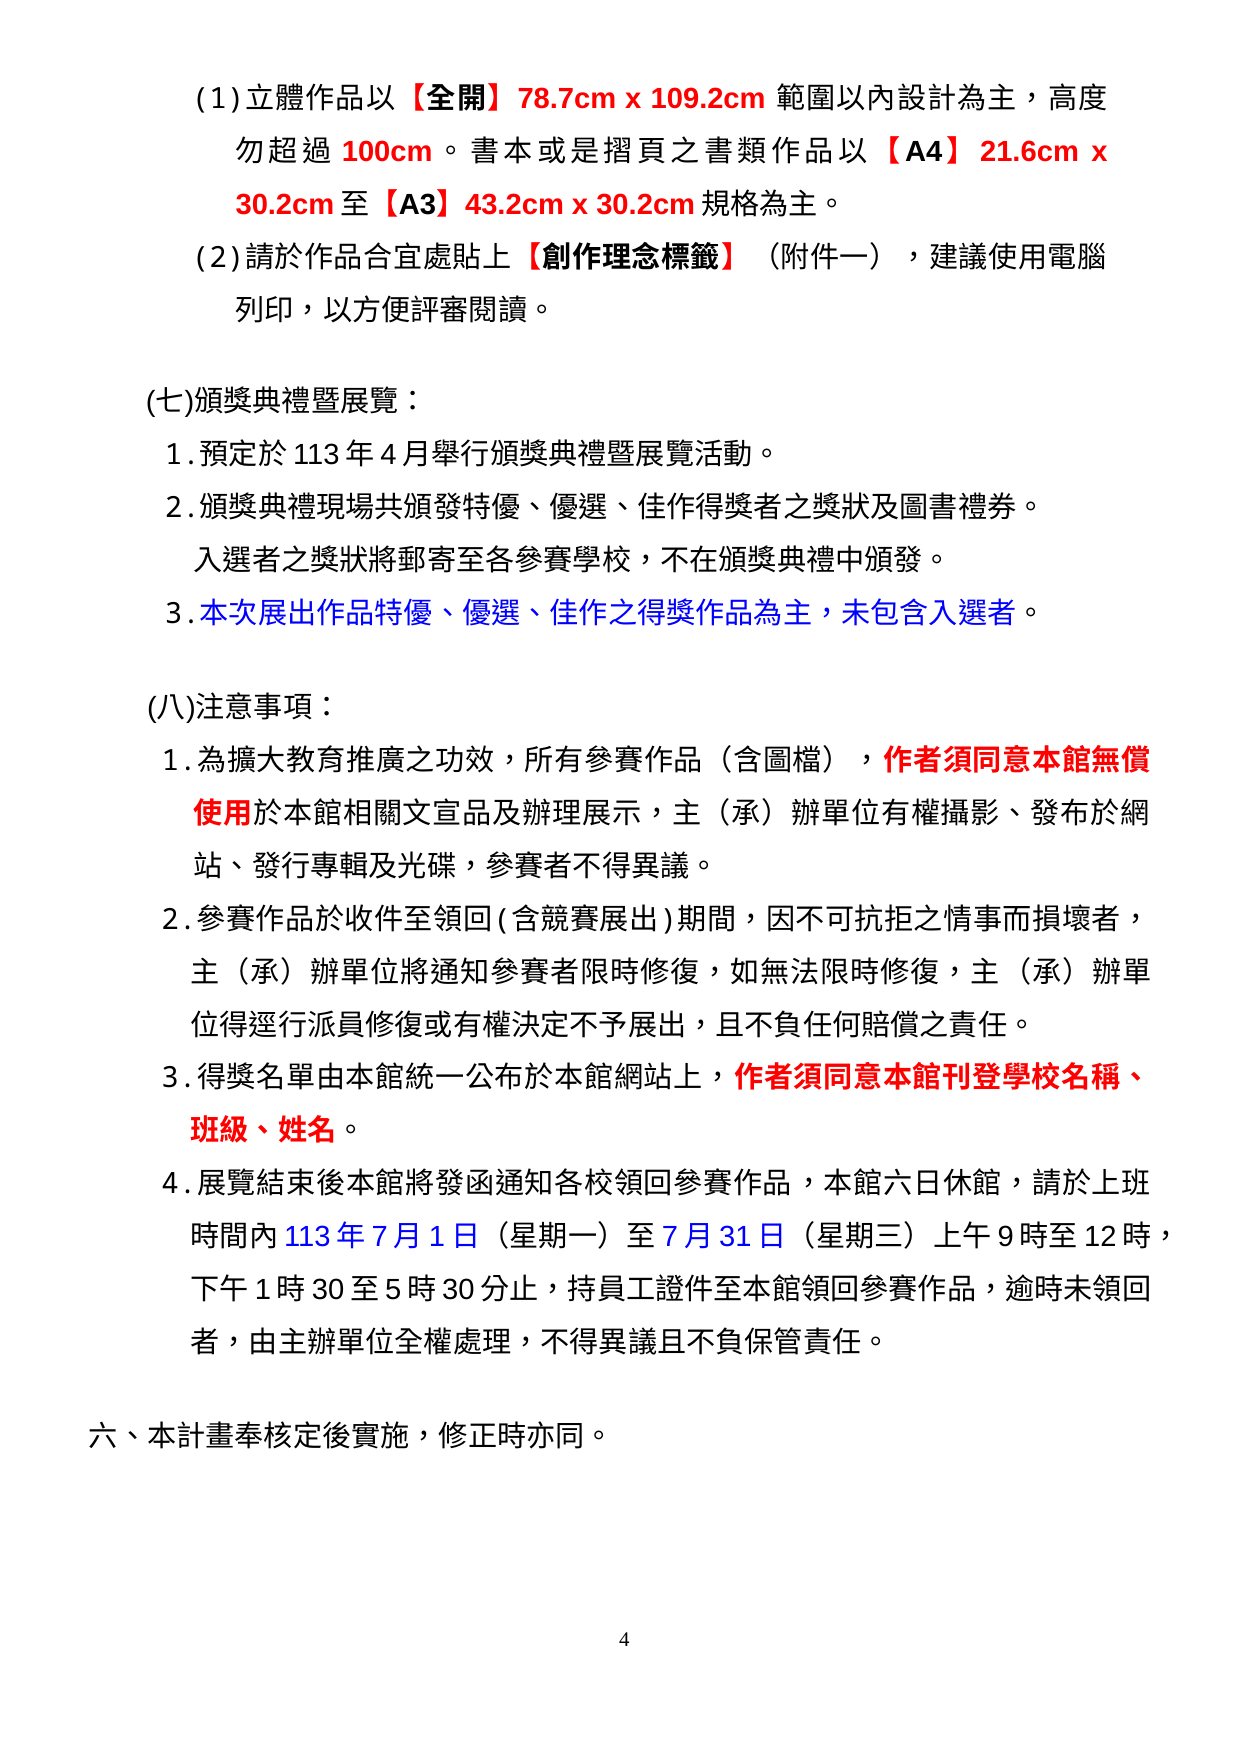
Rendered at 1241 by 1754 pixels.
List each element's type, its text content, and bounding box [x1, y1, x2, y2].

text 六、本計畫奉核定後實施，修正時亦同。 [89, 1413, 1152, 1455]
text 3.得獎名單由本館統一公布於本館網站上，作者須同意本館刊登學校名稱、班級、姓名。 [161, 1054, 1152, 1149]
text 2.頒獎典禮現場共頒發特優、優選、佳作得獎者之獎狀及圖書禮券。 [89, 483, 1152, 526]
table_cell (1)立體作品以【全開】78.7cm x 109.2cm 範圍以內設計為主，高度勿超過100cm。書本或是摺頁之書類作品以【A4】21.6cm x 30.2cm至【A3】43.2cm x 30.2cm規格為主。 (2)請於作品合宜處貼上【創作理念標籤】（附件一），建議使用電腦列印，以方便評審閱讀。 [163, 75, 1119, 336]
text 1.為擴大教育推廣之功效，所有參賽作品（含圖檔），作者須同意本館無償使用於本館相關文宣品及辦理展示，主（承）辦單位有權攝影、發布於網站、發行專輯及光碟，參賽者不得異議。 [161, 737, 1152, 885]
text 4.展覽結束後本館將發函通知各校領回參賽作品，本館六日休館，請於上班時間內113年7月1日（星期一）至7月31日（星期三）上午9時至12時，下午1時30至5時30分止，持員工證件至本館領回參賽作品，逾時未領回者，由主辦單位全權處理，不得異議且不負保管責任。 [161, 1159, 1152, 1360]
text 3.本次展出作品特優、優選、佳作之得獎作品為主，未包含入選者。 [89, 589, 1152, 632]
text (八)注意事項： [147, 684, 1152, 726]
text 入選者之獎狀將郵寄至各參賽學校，不在頒獎典禮中頒發。 [103, 536, 1152, 579]
text 2.參賽作品於收件至領回(含競賽展出)期間，因不可抗拒之情事而損壞者，主（承）辦單位將通知參賽者限時修復，如無法限時修復，主（承）辦單位得逕行派員修復或有權決定不予展出，且不負任何賠償之責任。 [161, 895, 1152, 1043]
text (七)頒獎典禮暨展覽： [89, 378, 1152, 420]
text 1.預定於113年4月舉行頒獎典禮暨展覽活動。 [89, 431, 1152, 473]
